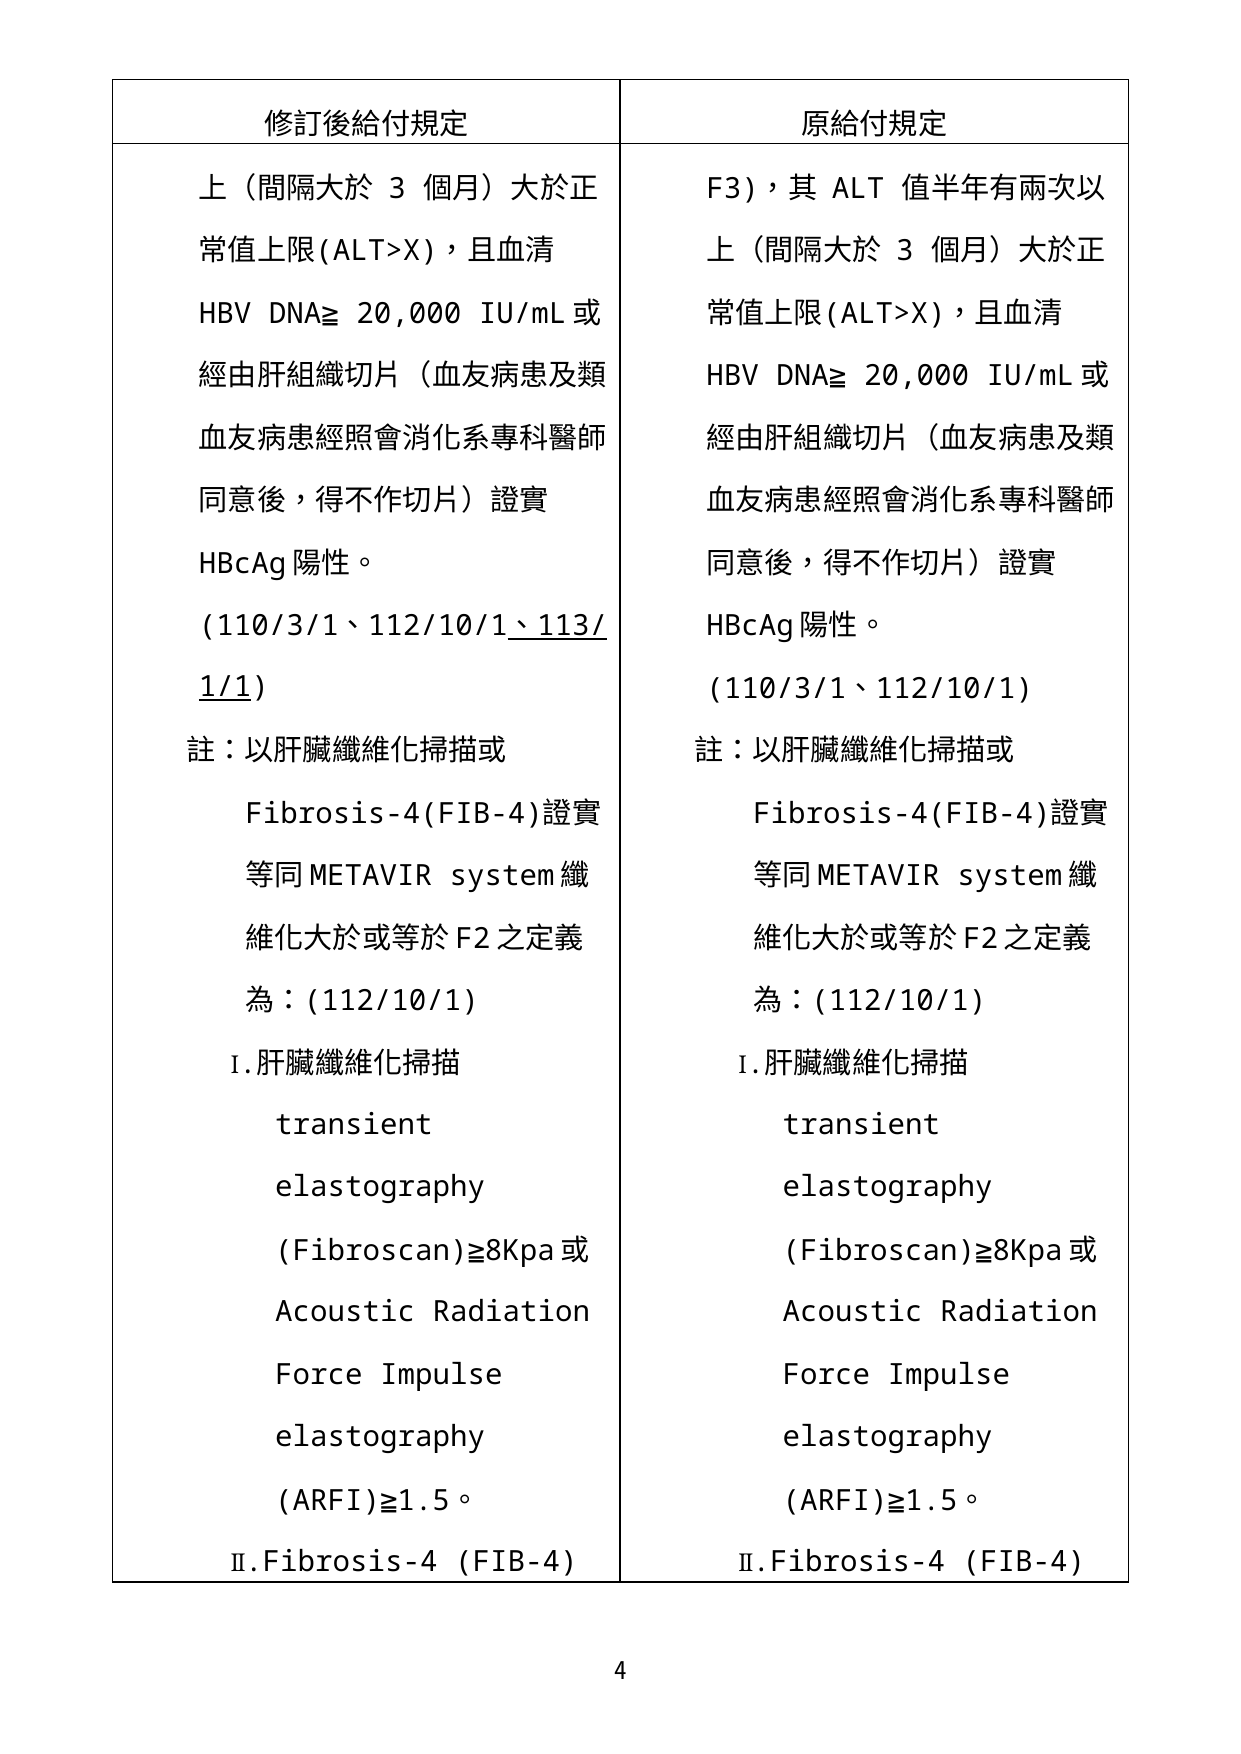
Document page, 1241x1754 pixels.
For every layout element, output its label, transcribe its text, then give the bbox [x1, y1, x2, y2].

table_header 原給付規定 [621, 80, 1128, 143]
table_header 修訂後給付規定 [113, 80, 619, 143]
table_cell F3)，其 ALT 值半年有兩次以上（間隔大於 3 個月）大於正常值上限(ALT>X)，且血清HBV DNA≧ 20,000 IU/mL或經由肝組織切片（血友病患及類血友病患經照會消化系專科醫師同意後，得不作切片）證實 HBcAg陽性。(110/3/1、112/10/1) 註：以肝臟纖維化掃描或Fibrosis-4(FIB-4)證實等同METAVIR system纖維化大於或等於F2之定義為：(112/10/1) Ⅰ.肝臟纖維化掃描transient elastography (Fibroscan)≧8Kpa或Acoustic Radiation Force Impulse elastography (ARFI)≧1.5。 Ⅱ.Fibrosis-4 (FIB-4) [621, 144, 1128, 1581]
table_cell 上（間隔大於 3 個月）大於正常值上限(ALT>X)，且血清HBV DNA≧ 20,000 IU/mL或經由肝組織切片（血友病患及類血友病患經照會消化系專科醫師同意後，得不作切片）證實 HBcAg陽性。(110/3/1、112/10/1、113/1/1) 註：以肝臟纖維化掃描或Fibrosis-4(FIB-4)證實等同METAVIR system纖維化大於或等於F2之定義為：(112/10/1) Ⅰ.肝臟纖維化掃描transient elastography (Fibroscan)≧8Kpa或Acoustic Radiation Force Impulse elastography (ARFI)≧1.5。 Ⅱ.Fibrosis-4 (FIB-4) [113, 144, 619, 1581]
